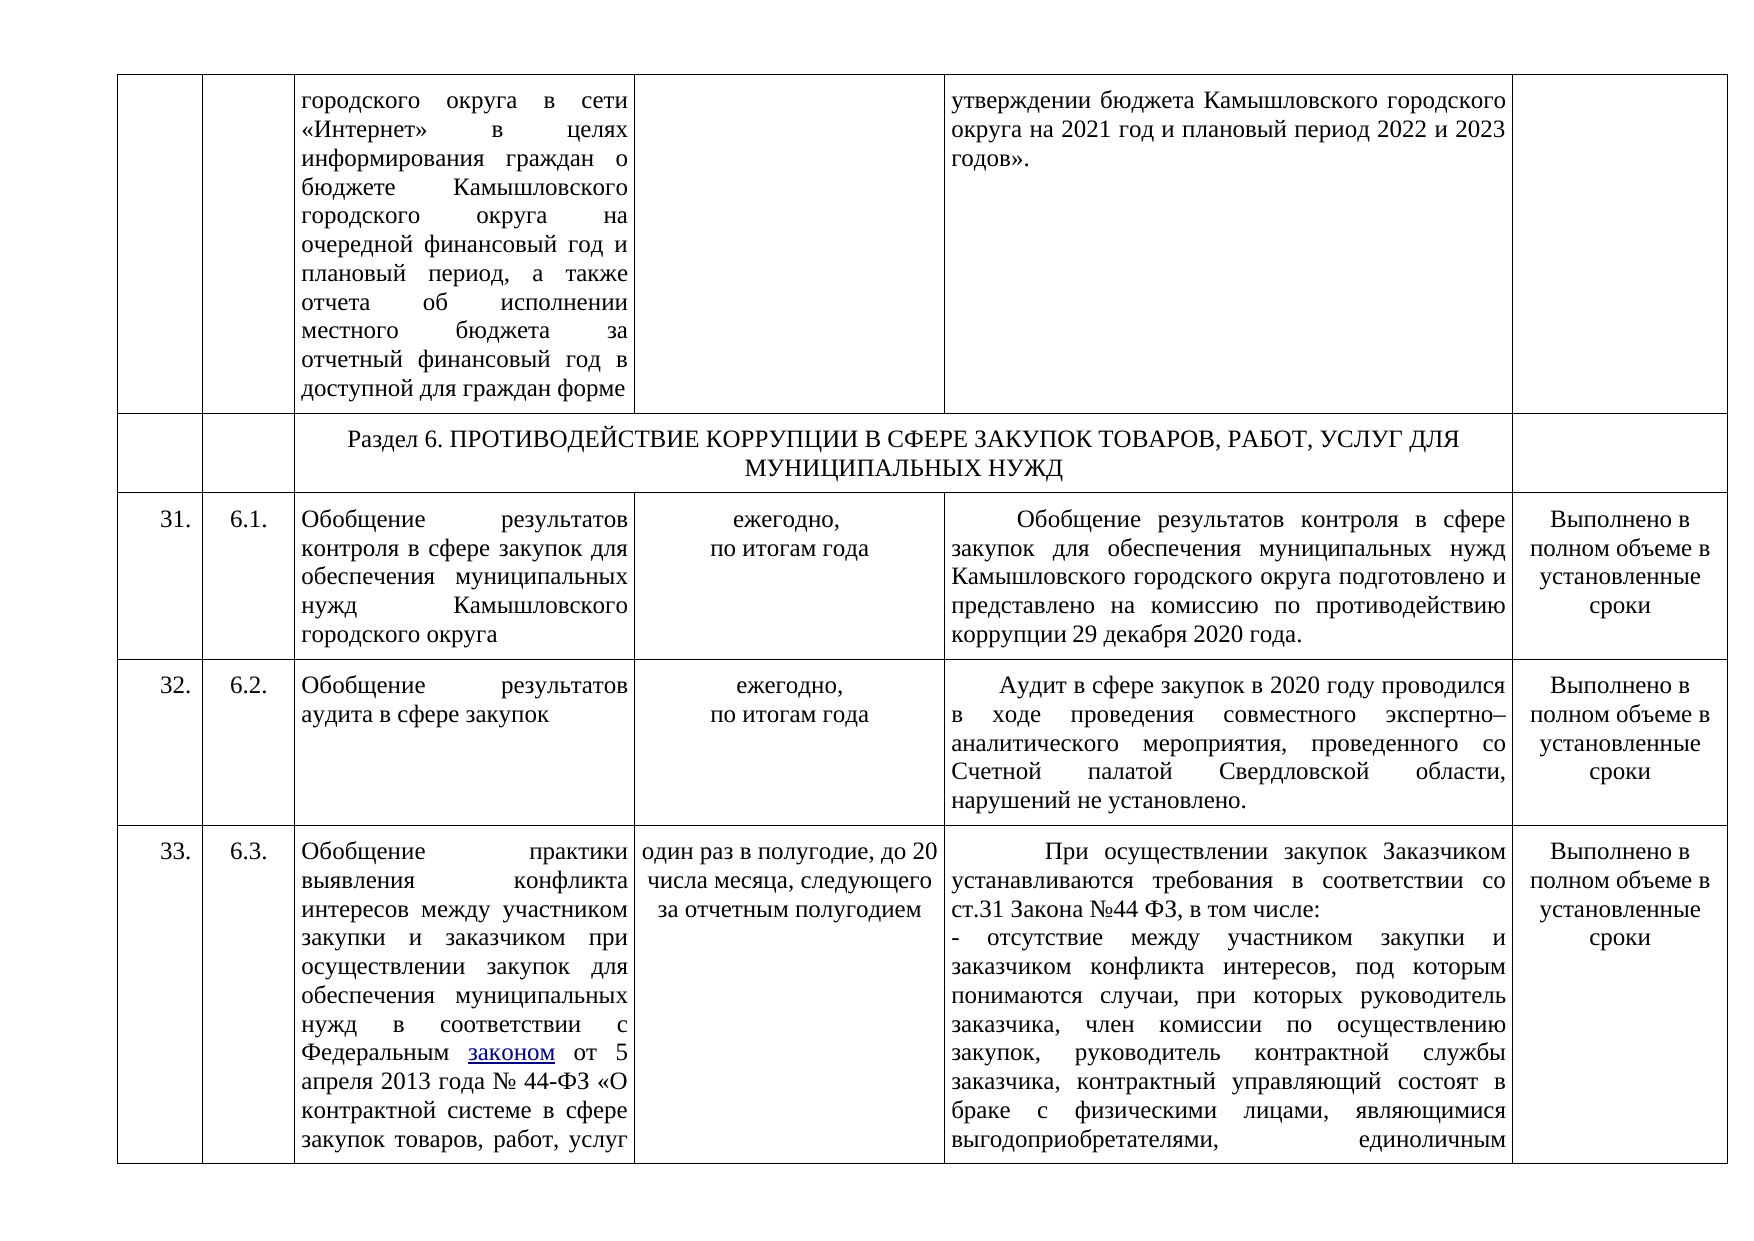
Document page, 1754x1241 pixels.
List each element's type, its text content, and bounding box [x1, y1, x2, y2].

table_cell [635, 75, 944, 412]
table_cell Обобщение практики выявления конфликта интересов между участником закупки и заказчиком при осуществлении закупок для обеспечения муниципальных нужд в соответствии с Федеральным законом от 5 апреля 2013 года № 44-ФЗ «О контрактной системе в сфере закупок товаров, работ, услуг [295, 826, 634, 1163]
table_cell При осуществлении закупок Заказчиком устанавливаются требования в соответствии со ст.31 Закона №44 ФЗ, в том числе: - отсутствие между участником закупки и заказчиком конфликта интересов, под которым понимаются случаи, при которых руководитель заказчика, член комиссии по осуществлению закупок, руководитель контрактной службы заказчика, контрактный управляющий состоят в браке с физическими лицами, являющимися выгодоприобретателями, единоличным [945, 826, 1512, 1163]
table_cell [118, 493, 202, 658]
table_cell Обобщение результатов контроля в сфере закупок для обеспечения муниципальных нужд Камышловского городского округа [295, 493, 634, 658]
table_cell 6.2. [203, 660, 294, 824]
table_cell один раз в полугодие, до 20 числа месяца, следующего за отчетным полугодием [635, 826, 944, 1163]
table_cell [1513, 414, 1727, 492]
table_cell Выполнено в полном объеме в установленные сроки [1513, 826, 1727, 1163]
table_cell 6.1. [203, 493, 294, 658]
table_cell ежегодно, по итогам года [635, 493, 944, 658]
table_cell Выполнено в полном объеме в установленные сроки [1513, 493, 1727, 658]
table_cell Обобщение результатов контроля в сфере закупок для обеспечения муниципальных нужд Камышловского городского округа подготовлено и представлено на комиссию по противодействию коррупции 29 декабря 2020 года. [945, 493, 1512, 658]
table_cell Выполнено в полном объеме в установленные сроки [1513, 660, 1727, 824]
table_cell Раздел 6. ПРОТИВОДЕЙСТВИЕ КОРРУПЦИИ В СФЕРЕ ЗАКУПОК ТОВАРОВ, РАБОТ, УСЛУГ ДЛЯ МУНИЦИПАЛЬНЫХ НУЖД [295, 414, 1512, 492]
table_cell Аудит в сфере закупок в 2020 году проводился в ходе проведения совместного экспертно–аналитического мероприятия, проведенного со Счетной палатой Свердловской области, нарушений не установлено. [945, 660, 1512, 824]
table_cell [118, 75, 202, 412]
table_cell Обобщение результатов аудита в сфере закупок [295, 660, 634, 824]
table_cell [203, 414, 294, 492]
table_cell [118, 826, 202, 1163]
table_cell ежегодно, по итогам года [635, 660, 944, 824]
table_cell [118, 414, 202, 492]
table_cell [1513, 75, 1727, 412]
table_cell [118, 660, 202, 824]
table_cell [203, 75, 294, 412]
table_cell 6.3. [203, 826, 294, 1163]
table_cell городского округа в сети «Интернет» в целях информирования граждан о бюджете Камышловского городского округа на очередной финансовый год и плановый период, а также отчета об исполнении местного бюджета за отчетный финансовый год в доступной для граждан форме [295, 75, 634, 412]
table_cell утверждении бюджета Камышловского городского округа на 2021 год и плановый период 2022 и 2023 годов». [945, 75, 1512, 412]
